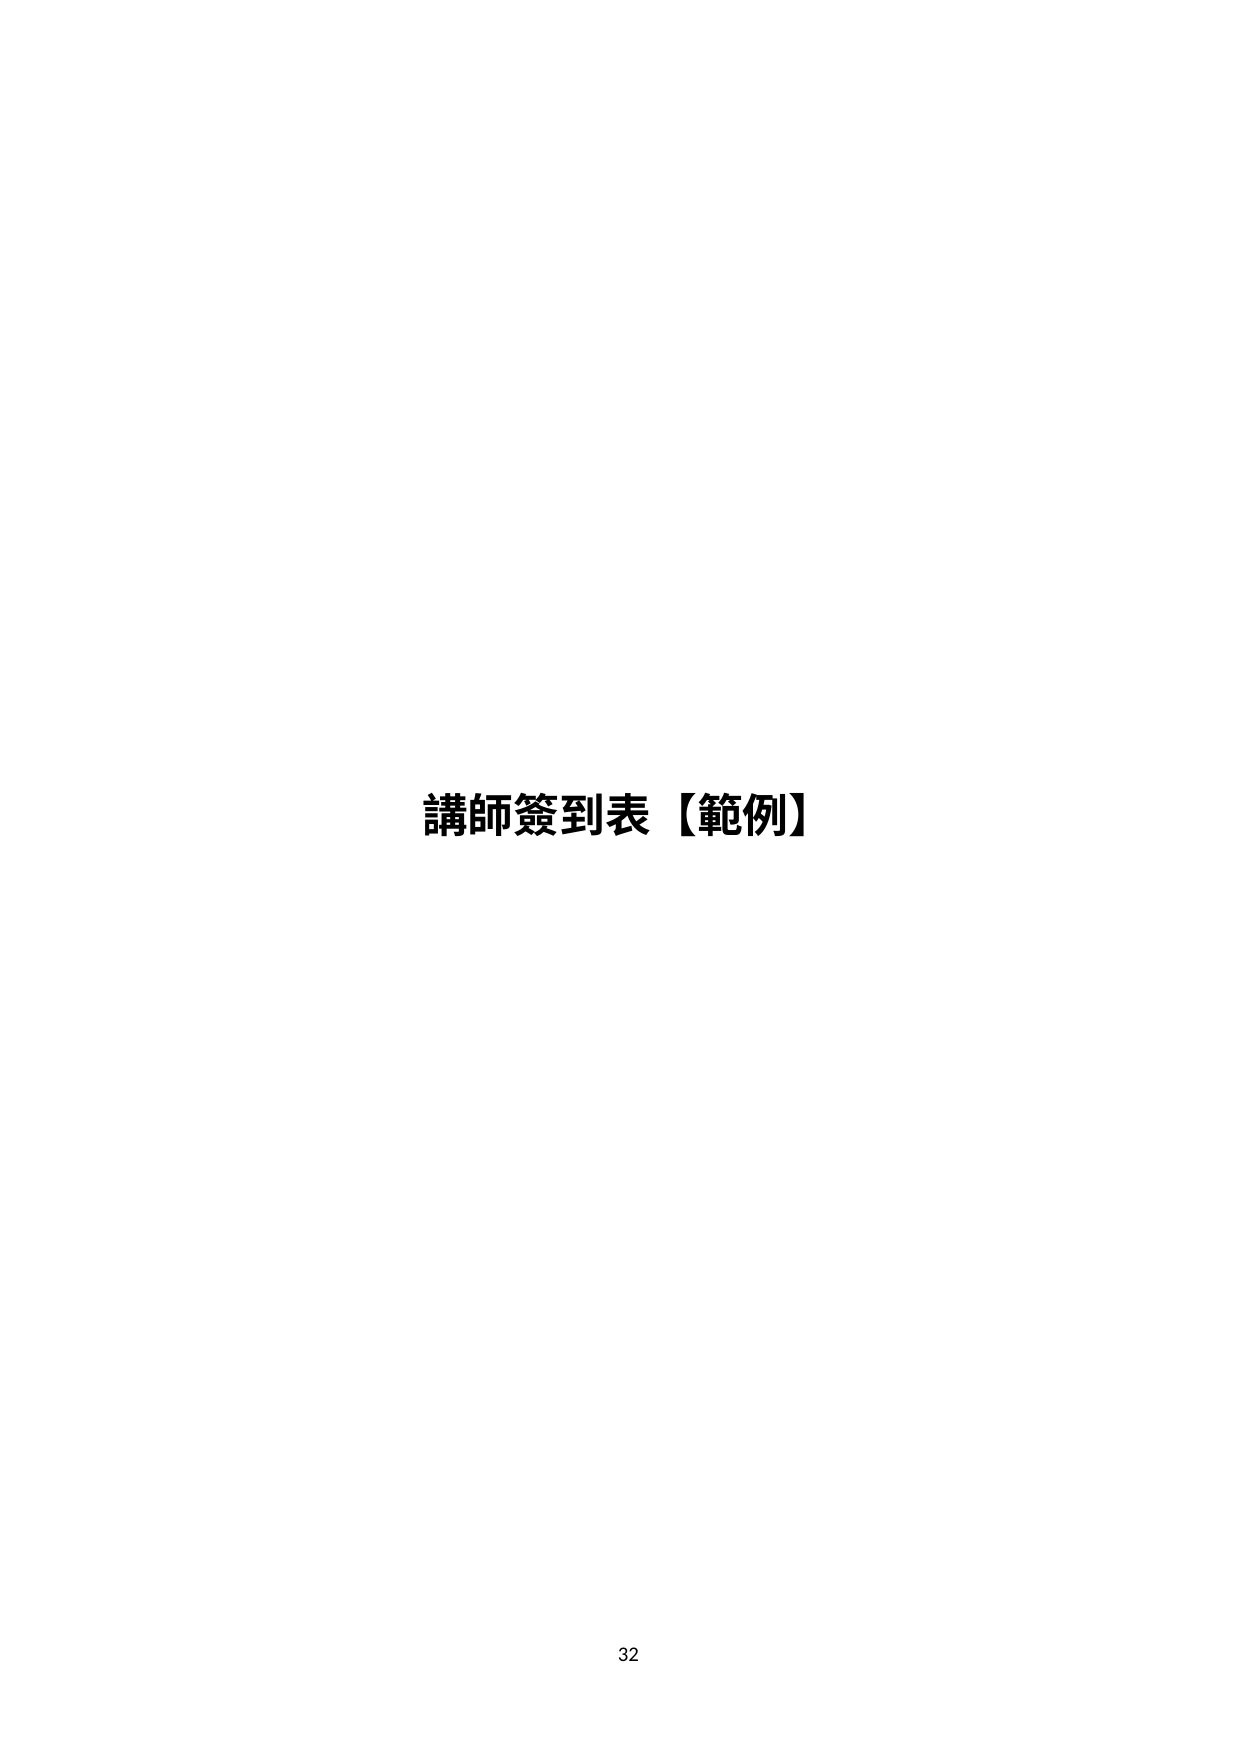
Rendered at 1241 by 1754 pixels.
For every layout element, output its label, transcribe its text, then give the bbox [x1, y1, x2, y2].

text 講師簽到表【範例】 [131, 740, 1125, 865]
